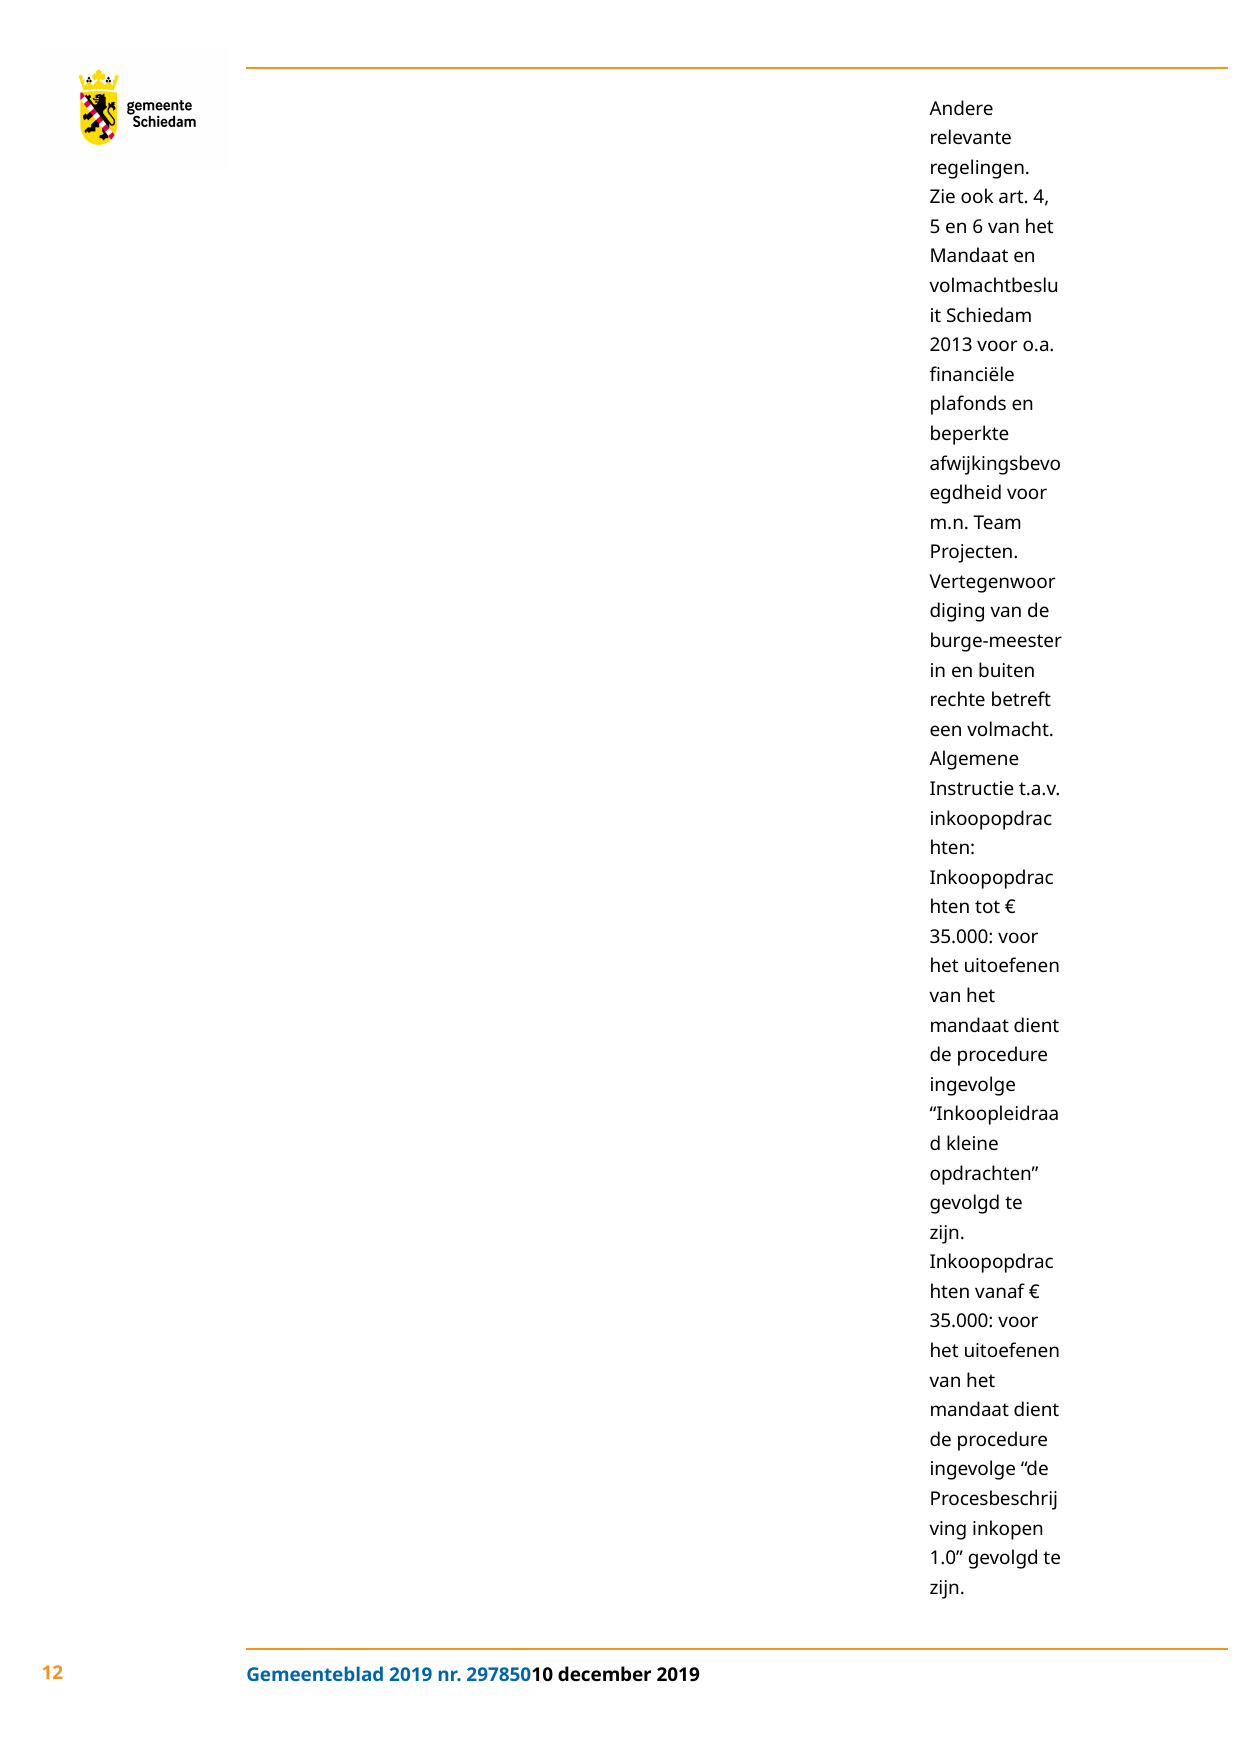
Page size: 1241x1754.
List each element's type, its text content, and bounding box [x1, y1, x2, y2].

table_cell [293, 95, 441, 1600]
table_cell [619, 95, 796, 1600]
table_cell [530, 95, 619, 1600]
table_cell Andere relevante regelingen. Zie ook art. 4, 5 en 6 van het Mandaat en volmachtbesluit Schiedam 2013 voor o.a. financiële plafonds en beperkte afwijkingsbevoegdheid voor m.n. Team Projecten. Vertegenwoordiging van de burge-meester in en buiten rechte betreft een volmacht. Algemene Instructie t.a.v. inkoopopdrachten: Inkoopopdrachten tot € 35.000: voor het uitoefenen van het mandaat dient de procedure ingevolge “Inkoopleidraad kleine opdrachten” gevolgd te zijn. Inkoopopdrachten vanaf € 35.000: voor het uitoefenen van het mandaat dient de procedure ingevolge “de Procesbeschrijving inkopen 1.0” gevolgd te zijn. [929, 95, 1063, 1600]
table_cell [248, 95, 292, 1600]
table_cell [441, 95, 530, 1600]
picture [41, 47, 231, 172]
table_cell [796, 95, 929, 1600]
